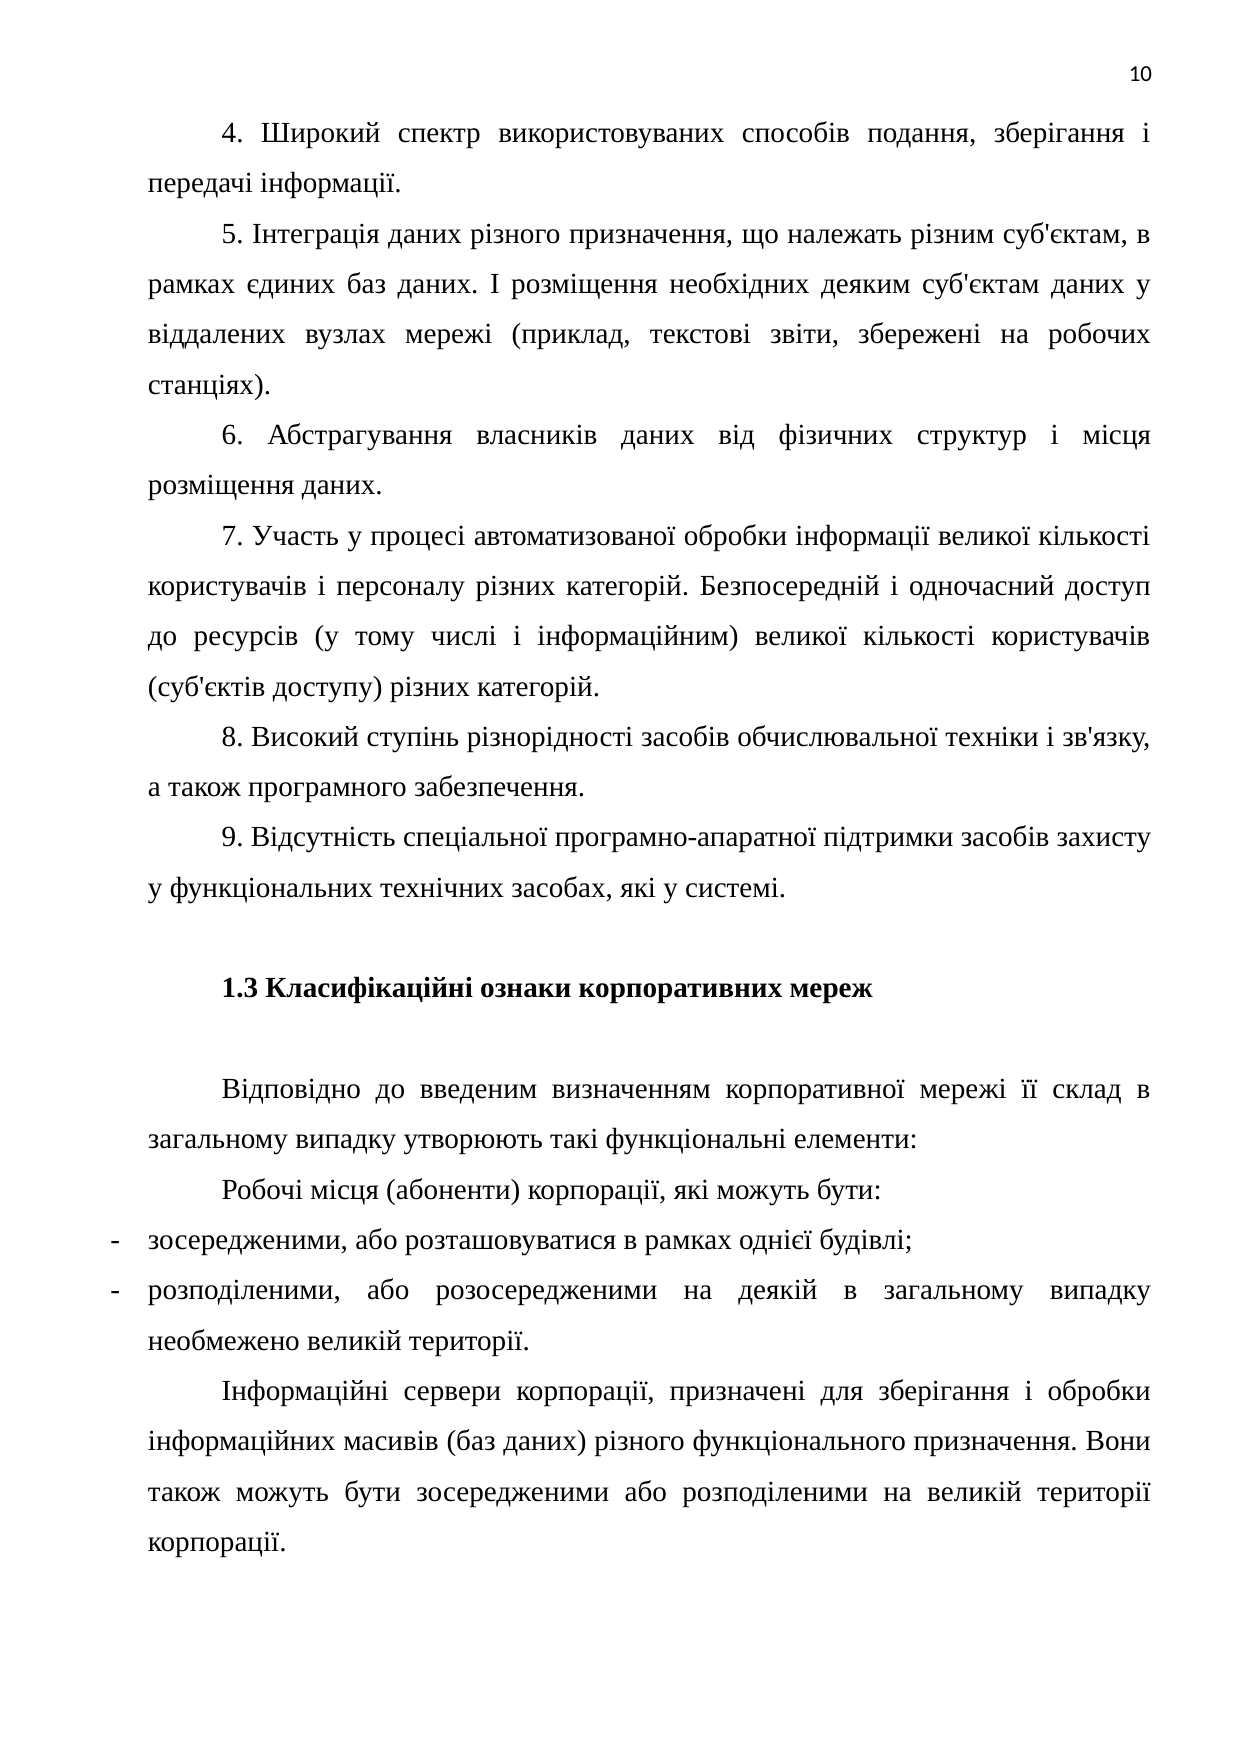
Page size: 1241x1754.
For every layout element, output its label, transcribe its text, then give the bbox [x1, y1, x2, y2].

list розподіленими, або розосередженими на деякій в загальному випадку необмежено великій території. [110, 1272, 1152, 1356]
text Відповідно до введеним визначенням корпоративної мережі її склад в загальному випадку утворюють такі функціональні елементи: [148, 1071, 1152, 1155]
text Інформаційні сервери корпорації, призначені для зберігання і обробки інформаційних масивів (баз даних) різного функціонального призначення. Вони також можуть бути зосередженими або розподіленими на великій території корпорації. [148, 1373, 1152, 1557]
text 6. Абстрагування власників даних від фізичних структур і місця розміщення даних. [148, 417, 1152, 501]
text 8. Високий ступінь різнорідності засобів обчислювальної техніки і зв'язку, а також програмного забезпечення. [148, 719, 1152, 803]
text 1.3 Класифікаційні ознаки корпоративних мереж [148, 971, 1152, 1004]
text 7. Участь у процесі автоматизованої обробки інформації великої кількості користувачів і персоналу різних категорій. Безпосередній і одночасний доступ до ресурсів (у тому числі і інформаційним) великої кількості користувачів (суб'єктів доступу) різних категорій. [148, 518, 1152, 702]
text 5. Інтеграція даних різного призначення, що належать різним суб'єктам, в рамках єдиних баз даних. І розміщення необхідних деяким суб'єктам даних у віддалених вузлах мережі (приклад, текстові звіти, збережені на робочих станціях). [148, 216, 1152, 400]
text 4. Широкий спектр використовуваних способів подання, зберігання і передачі інформації. [148, 115, 1152, 199]
list зосередженими, або розташовуватися в рамках однієї будівлі; [110, 1222, 1152, 1256]
text 9. Відсутність спеціальної програмно-апаратної підтримки засобів захисту у функціональних технічних засобах, які у системі. [148, 819, 1152, 903]
text Робочі місця (абоненти) корпорації, які можуть бути: [148, 1172, 1152, 1205]
